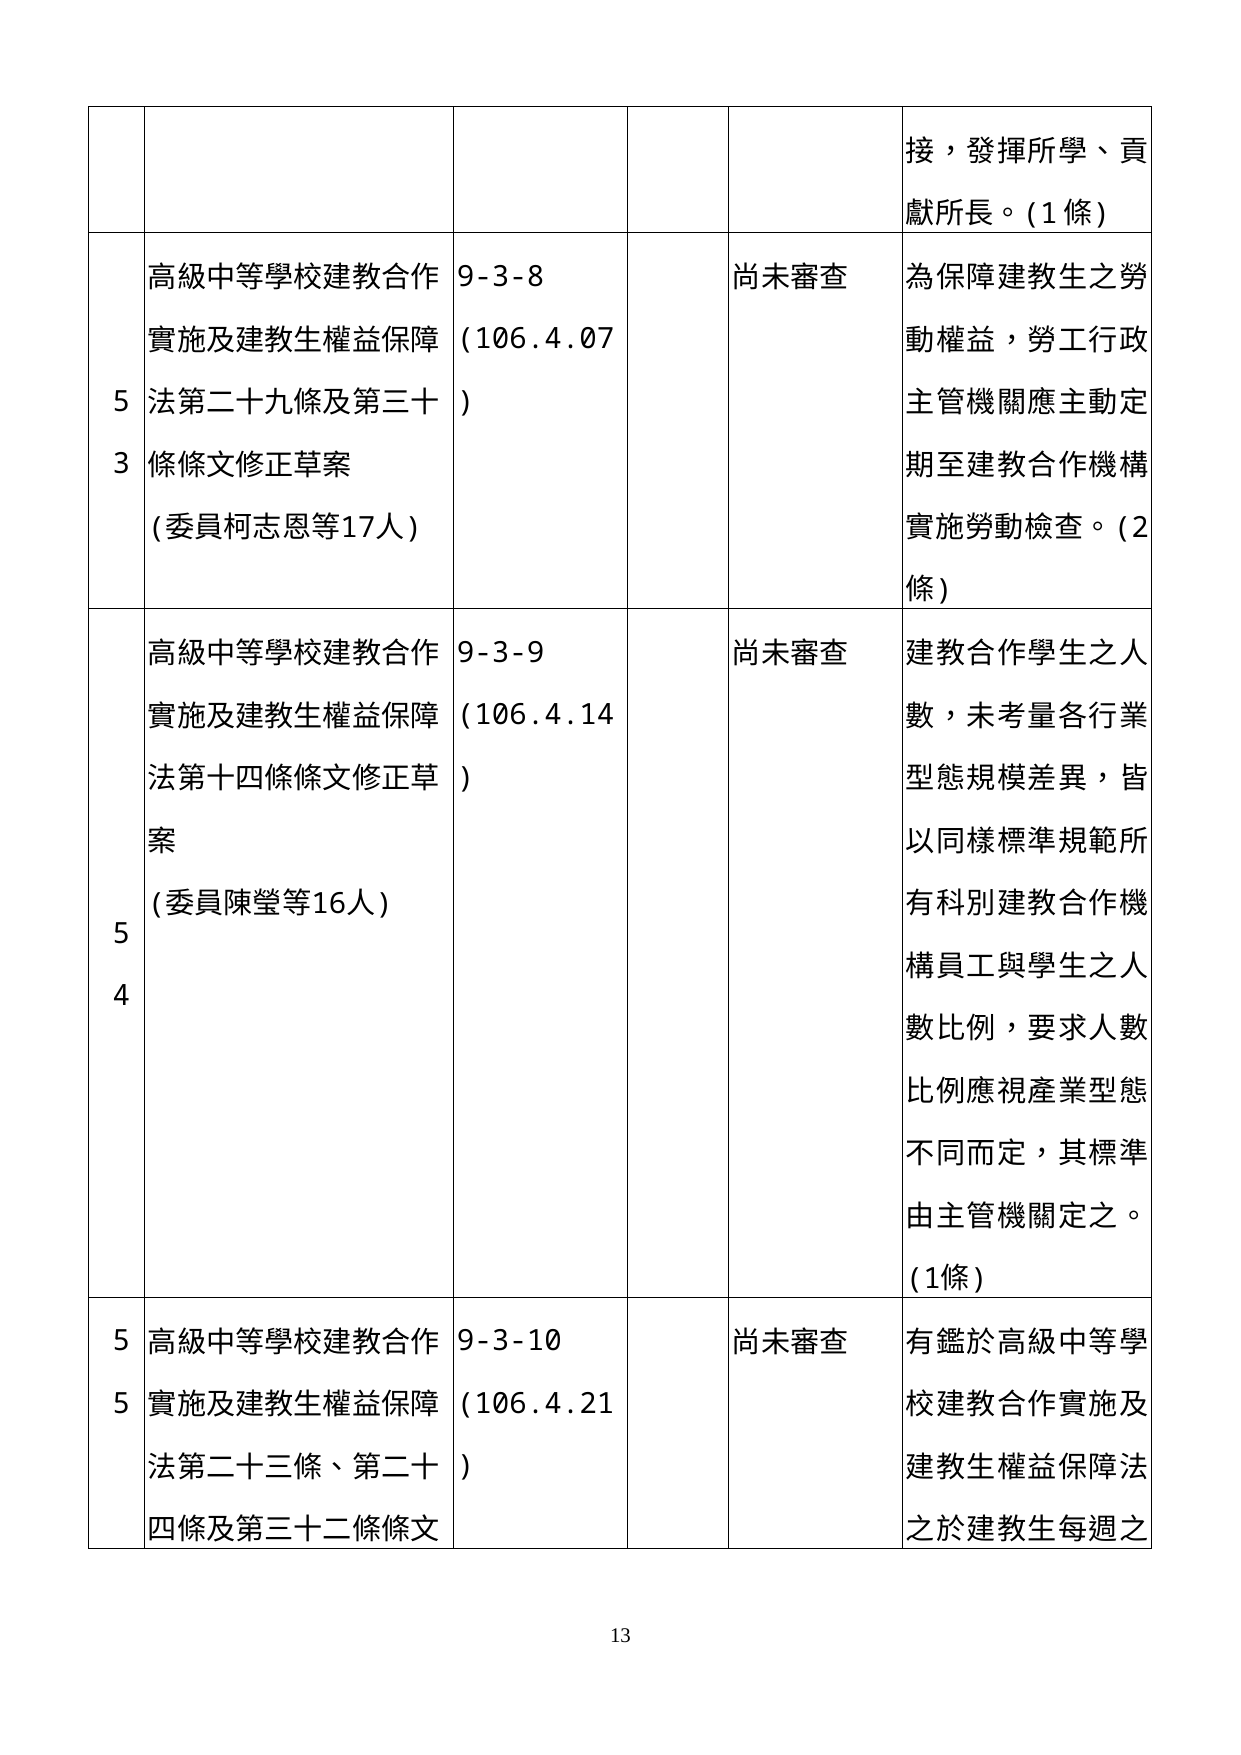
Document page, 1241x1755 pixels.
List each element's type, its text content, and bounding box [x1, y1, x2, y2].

table_cell 建教合作學生之人數，未考量各行業型態規模差異，皆以同樣標準規範所有科別建教合作機構員工與學生之人數比例，要求人數比例應視產業型態不同而定，其標準由主管機關定之。(1條) [903, 609, 1151, 1297]
table_cell 9-3-9 (106.4.14) [454, 609, 627, 1297]
table_cell [628, 1298, 728, 1548]
table_cell 高級中等學校建教合作實施及建教生權益保障法第十四條條文修正草案 (委員陳瑩等16人) [145, 609, 453, 1297]
table_cell 高級中等學校建教合作實施及建教生權益保障法第二十三條、第二十四條及第三十二條條文 [145, 1298, 453, 1548]
table_cell [145, 107, 453, 232]
table_cell [729, 107, 902, 232]
table_cell [89, 233, 144, 608]
table_cell 9-3-10 (106.4.21) [454, 1298, 627, 1548]
table_cell 9-3-8 (106.4.07) [454, 233, 627, 608]
table_cell [89, 1298, 144, 1548]
table_cell 接，發揮所學、貢獻所長。(1條) [903, 107, 1151, 232]
table_cell [628, 107, 728, 232]
table_cell [628, 609, 728, 1297]
table_cell [89, 107, 144, 232]
table_cell 有鑑於高級中等學校建教合作實施及建教生權益保障法之於建教生每週之 [903, 1298, 1151, 1548]
table_cell 尚未審查 [729, 609, 902, 1297]
table_cell [89, 609, 144, 1297]
table_cell [454, 107, 627, 232]
table_cell 高級中等學校建教合作實施及建教生權益保障法第二十九條及第三十條條文修正草案 (委員柯志恩等17人) [145, 233, 453, 608]
table_cell 尚未審查 [729, 1298, 902, 1548]
table_cell 為保障建教生之勞動權益，勞工行政主管機關應主動定期至建教合作機構實施勞動檢查。(2條) [903, 233, 1151, 608]
table_cell [628, 233, 728, 608]
table_cell 尚未審查 [729, 233, 902, 608]
